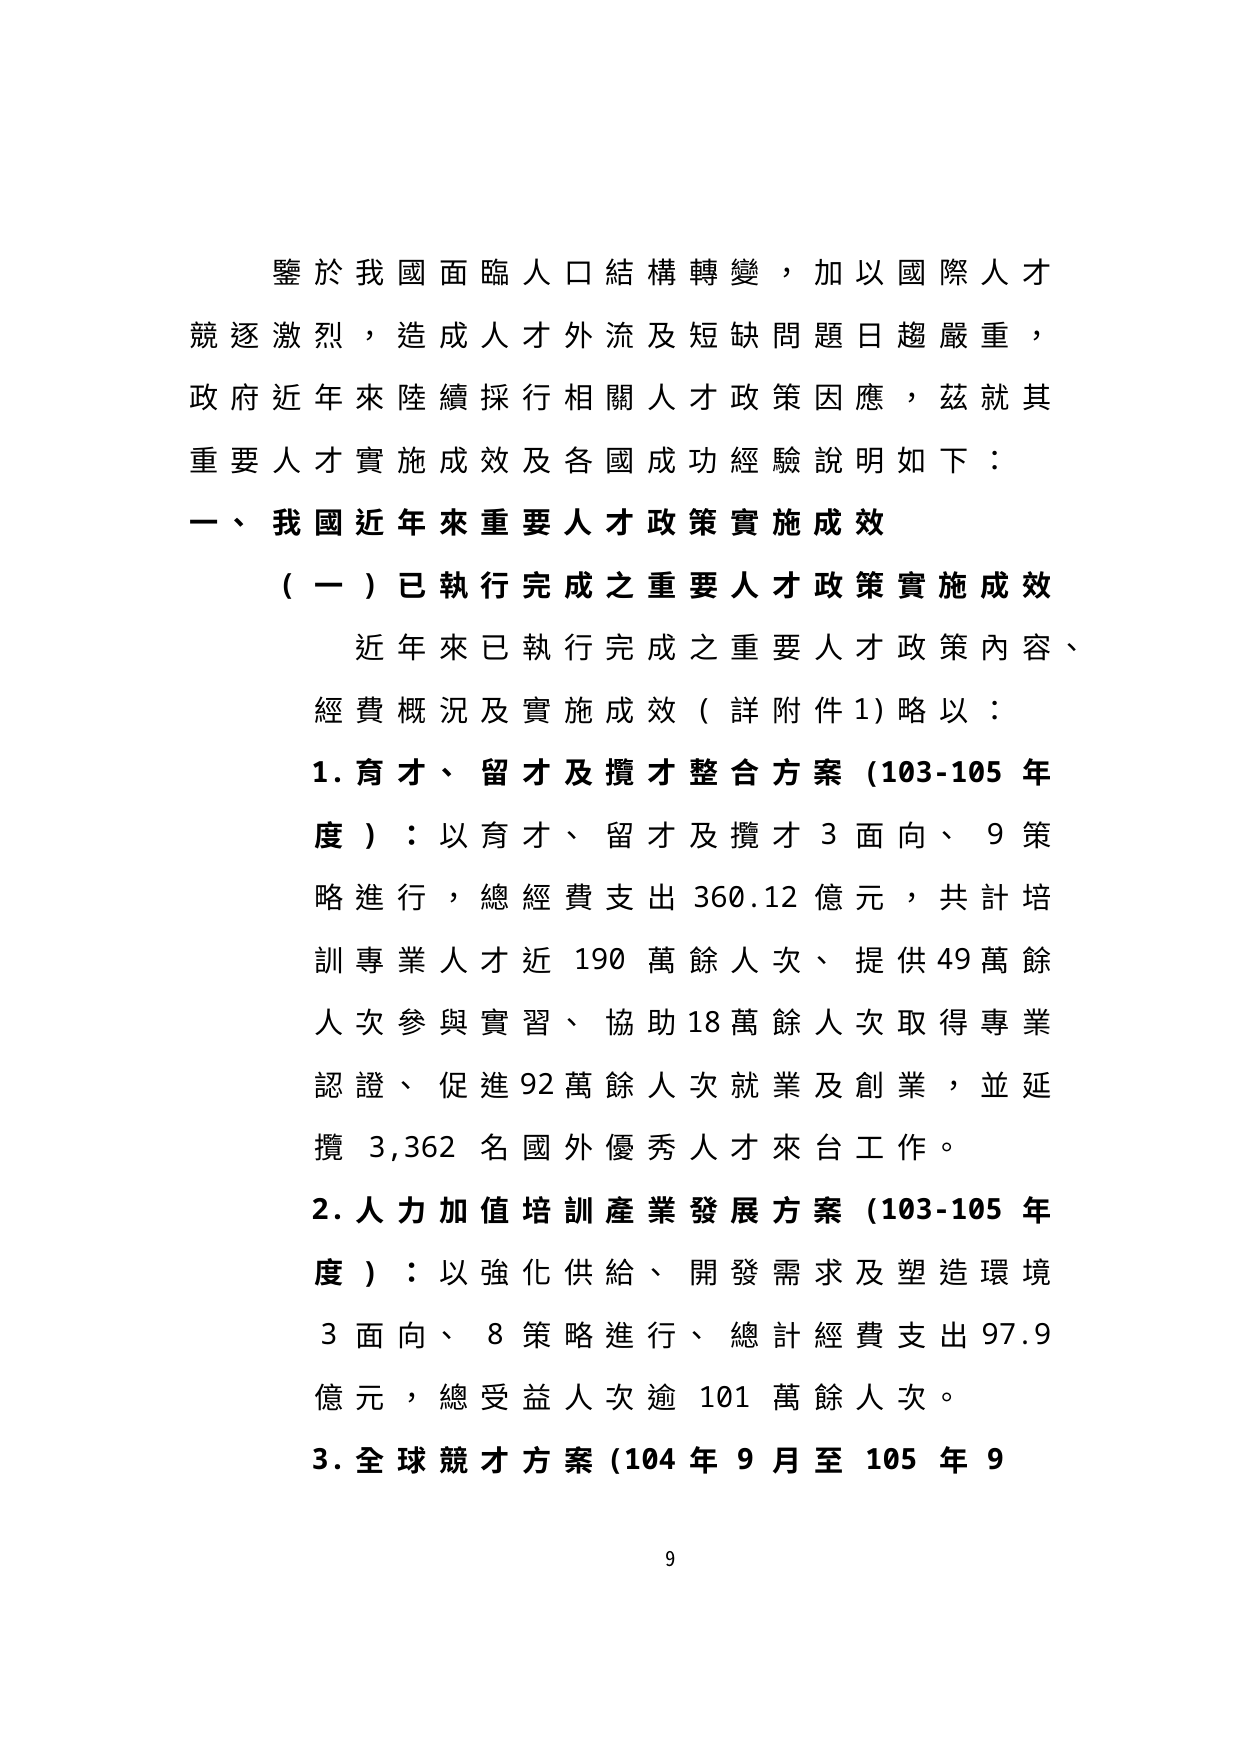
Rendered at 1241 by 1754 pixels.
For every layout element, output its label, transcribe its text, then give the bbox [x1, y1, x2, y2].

text 近年來已執行完成之重要人才政策內容、經費概況及實施成效(詳附件1)略以： [271, 604, 1058, 729]
text 2.人力加值培訓產業發展方案(103-105年度)：以強化供給、開發需求及塑造環境3面向、8策略進行、總計經費支出97.9億元，總受益人次逾101萬餘人次。 [271, 1167, 1058, 1417]
text 一、我國近年來重要人才政策實施成效 [183, 479, 1058, 542]
text 1.育才、留才及攬才整合方案(103-105年度)：以育才、留才及攬才3面向、9策略進行，總經費支出360.12億元，共計培訓專業人才近190萬餘人次、提供49萬餘人次參與實習、協助18萬餘人次取得專業認證、促進92萬餘人次就業及創業，並延攬3,362名國外優秀人才來台工作。 [271, 729, 1058, 1167]
text 3.全球競才方案(104年9月至105年9 [271, 1417, 1058, 1479]
text (一)已執行完成之重要人才政策實施成效 [242, 542, 1058, 604]
text 鑒於我國面臨人口結構轉變，加以國際人才競逐激烈，造成人才外流及短缺問題日趨嚴重，政府近年來陸續採行相關人才政策因應，茲就其重要人才實施成效及各國成功經驗說明如下： [183, 229, 1058, 479]
